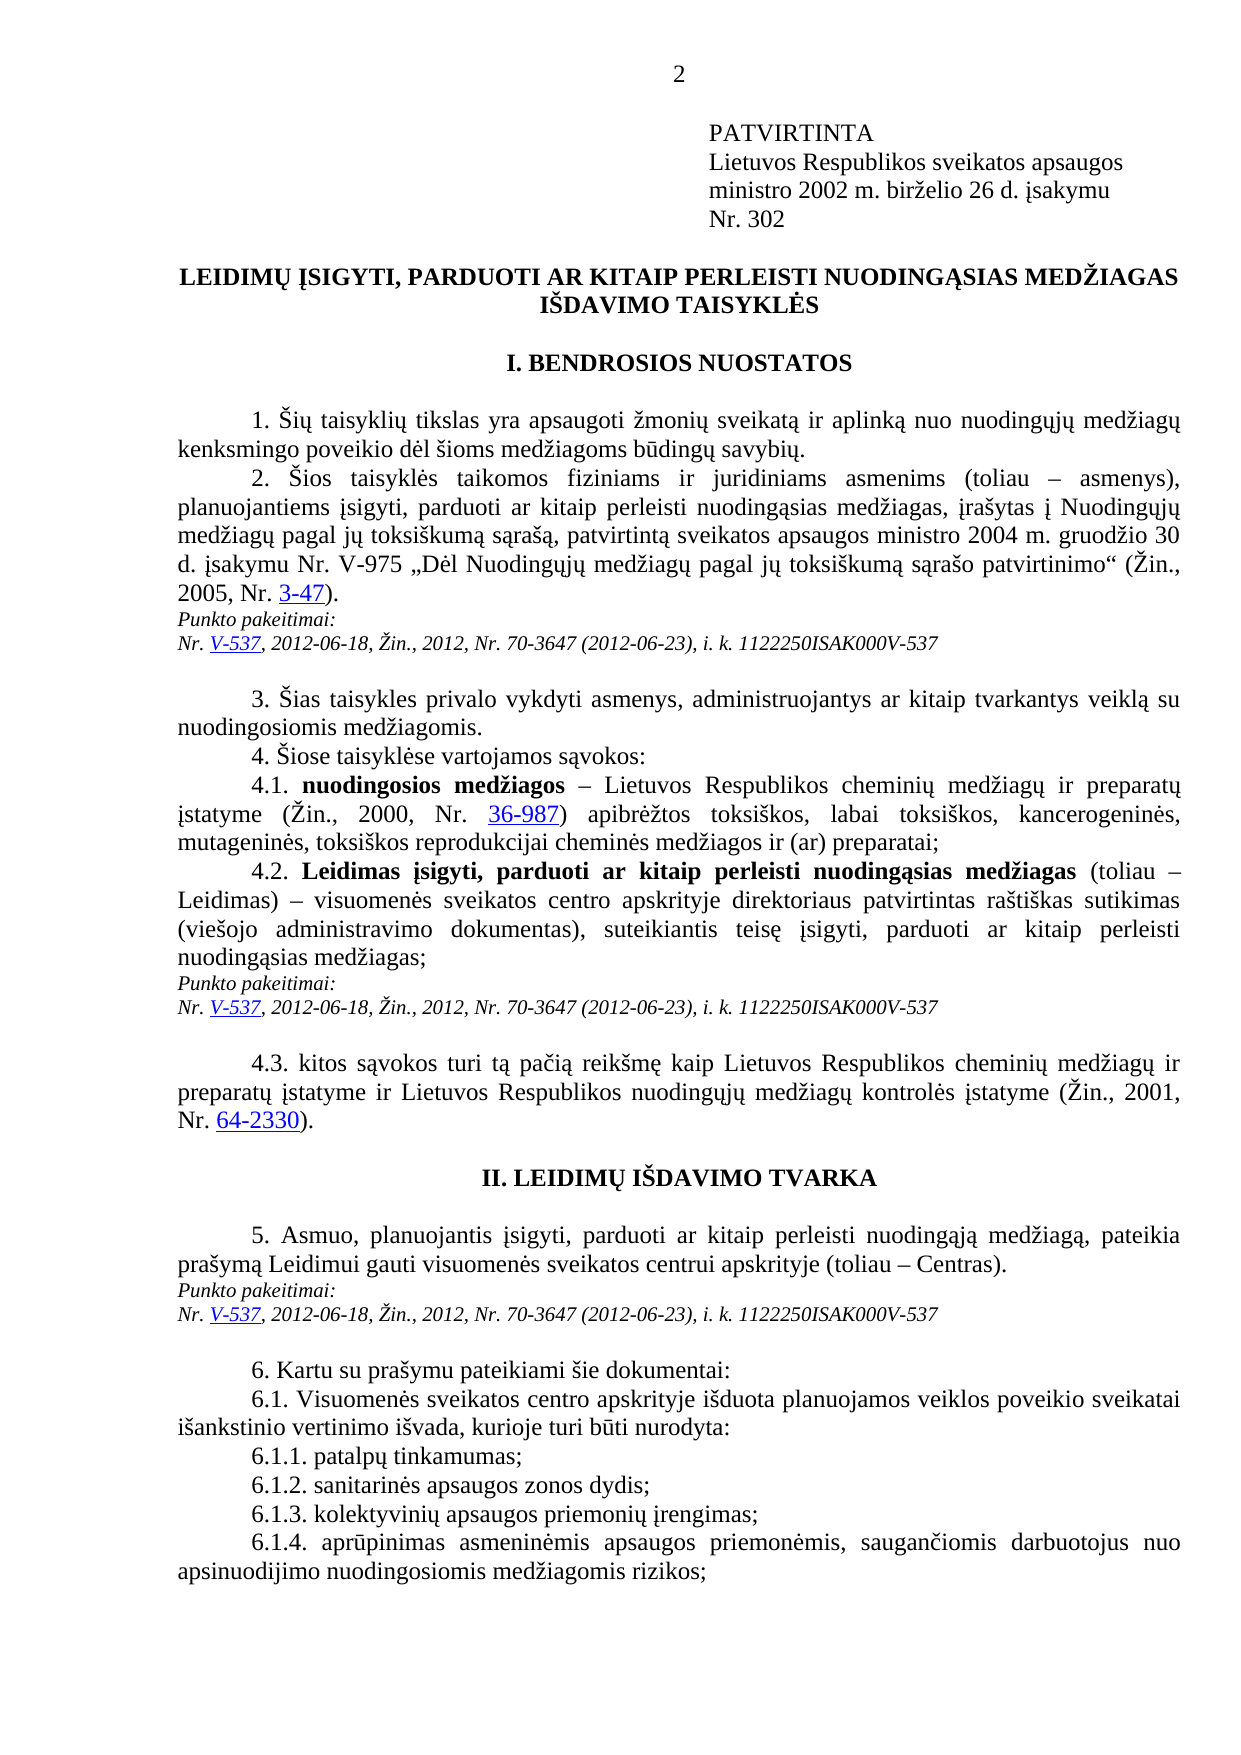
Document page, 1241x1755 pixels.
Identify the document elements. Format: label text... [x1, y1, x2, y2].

text Lietuvos Respublikos sveikatos apsaugos [177, 147, 1181, 176]
text 6.1.2. sanitarinės apsaugos zonos dydis; [177, 1470, 1181, 1499]
text PATVIRTINTA [709, 118, 1181, 147]
text 1. Šių taisyklių tikslas yra apsaugoti žmonių sveikatą ir aplinką nuo nuodingųjų medžiagų kenksmingo poveikio dėl šioms medžiagoms būdingų savybių. [177, 406, 1181, 463]
text 4. Šiose taisyklėse vartojamos sąvokos: [177, 741, 1181, 770]
text 6.1.3. kolektyvinių apsaugos priemonių įrengimas; [177, 1499, 1181, 1527]
text Punkto pakeitimai: [177, 971, 1181, 995]
text Nr. V-537, 2012-06-18, Žin., 2012, Nr. 70-3647 (2012-06-23), i. k. 1122250ISAK000V-537 [177, 995, 1181, 1019]
text 6. Kartu su prašymu pateikiami šie dokumentai: [177, 1355, 1181, 1384]
text I. Bendrosios nuostatos [177, 348, 1181, 377]
text Punkto pakeitimai: [177, 607, 1181, 631]
text 5. Asmuo, planuojantis įsigyti, parduoti ar kitaip perleisti nuodingąją medžiagą, pateikia prašymą Leidimui gauti visuomenės sveikatos centrui apskrityje (toliau – Centras). [177, 1221, 1181, 1278]
text Punkto pakeitimai: [177, 1278, 1181, 1302]
text Nr. V-537, 2012-06-18, Žin., 2012, Nr. 70-3647 (2012-06-23), i. k. 1122250ISAK000V-537 [177, 631, 1181, 655]
text 2. Šios taisyklės taikomos fiziniams ir juridiniams asmenims (toliau – asmenys), planuojantiems įsigyti, parduoti ar kitaip perleisti nuodingąsias medžiagas, įrašytas į Nuodingųjų medžiagų pagal jų toksiškumą sąrašą, patvirtintą sveikatos apsaugos ministro 2004 m. gruodžio 30 d. įsakymu Nr. V-975 „Dėl Nuodingųjų medžiagų pagal jų toksiškumą sąrašo patvirtinimo“ (Žin., 2005, Nr. 3-47). [177, 463, 1181, 607]
text Leidimų įsigyti, parduoti ar kitaip perleisti NUODINGĄSIAS medžiagas Išdavimo taISYKLĖS [177, 262, 1181, 319]
text 6.1. Visuomenės sveikatos centro apskrityje išduota planuojamos veiklos poveikio sveikatai išankstinio vertinimo išvada, kurioje turi būti nurodyta: [177, 1384, 1181, 1441]
text ministro 2002 m. birželio 26 d. įsakymu [177, 176, 1181, 204]
text 6.1.1. patalpų tinkamumas; [177, 1441, 1181, 1470]
text 4.2. Leidimas įsigyti, parduoti ar kitaip perleisti nuodingąsias medžiagas (toliau – Leidimas) – visuomenės sveikatos centro apskrityje direktoriaus patvirtintas raštiškas sutikimas (viešojo administravimo dokumentas), suteikiantis teisę įsigyti, parduoti ar kitaip perleisti nuodingąsias medžiagas; [177, 856, 1181, 971]
text 3. Šias taisykles privalo vykdyti asmenys, administruojantys ar kitaip tvarkantys veiklą su nuodingosiomis medžiagomis. [177, 684, 1181, 741]
text 6.1.4. aprūpinimas asmeninėmis apsaugos priemonėmis, saugančiomis darbuotojus nuo apsinuodijimo nuodingosiomis medžiagomis rizikos; [177, 1527, 1181, 1585]
text II. Leidimų išdavimo Tvarka [177, 1163, 1181, 1192]
text 4.1. nuodingosios medžiagos – Lietuvos Respublikos cheminių medžiagų ir preparatų įstatyme (Žin., 2000, Nr. 36-987) apibrėžtos toksiškos, labai toksiškos, kancerogeninės, mutageninės, toksiškos reprodukcijai cheminės medžiagos ir (ar) preparatai; [177, 770, 1181, 856]
text Nr. V-537, 2012-06-18, Žin., 2012, Nr. 70-3647 (2012-06-23), i. k. 1122250ISAK000V-537 [177, 1302, 1181, 1326]
text 4.3. kitos sąvokos turi tą pačią reikšmę kaip Lietuvos Respublikos cheminių medžiagų ir preparatų įstatyme ir Lietuvos Respublikos nuodingųjų medžiagų kontrolės įstatyme (Žin., 2001, Nr. 64-2330). [177, 1048, 1181, 1134]
text Nr. 302 [177, 204, 1181, 233]
